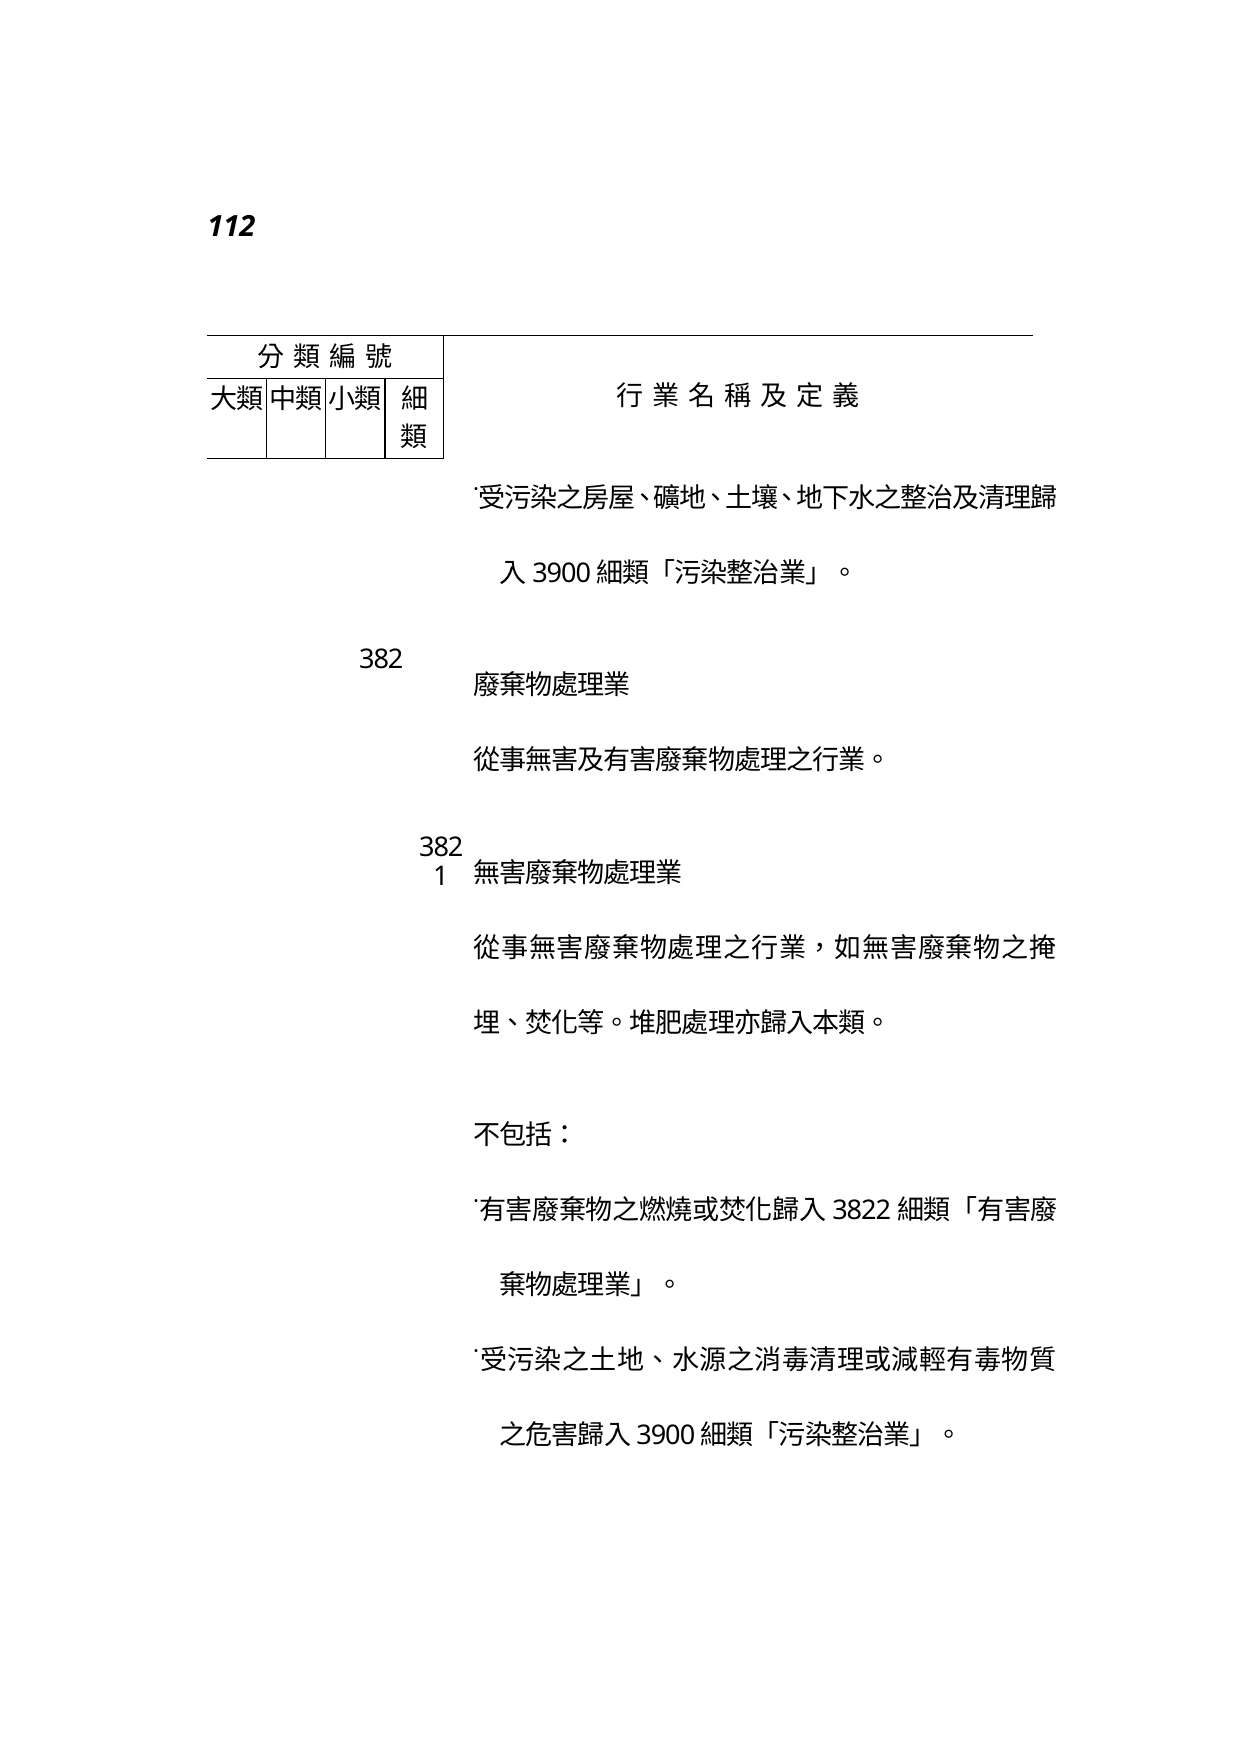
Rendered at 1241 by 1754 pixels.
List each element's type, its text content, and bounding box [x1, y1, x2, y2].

table_cell [293, 645, 351, 833]
table_cell 382 [351, 645, 412, 833]
table_cell 小類 [326, 379, 384, 458]
table_header [1033, 335, 1060, 378]
table_cell [207, 833, 233, 1508]
table_cell 大類 [207, 379, 266, 458]
table_cell 無害廢棄物處理業 從事無害廢棄物處理之行業，如無害廢棄物之掩埋、焚化等。堆肥處理亦歸入本類。 不包括： ˙有害廢棄物之燃燒或焚化歸入3822細類「有害廢棄物處理業」。 ˙受污染之土地、水源之消毒清理或減輕有毒物質 之危害歸入3900細類「污染整治業」。 [470, 833, 1060, 1508]
table_cell 廢棄物處理業 從事無害及有害廢棄物處理之行業。 [470, 645, 1060, 833]
table_cell 3821 [412, 833, 470, 1508]
table_cell [233, 459, 292, 645]
table_cell [1033, 378, 1060, 458]
table_cell 細類 [386, 379, 443, 458]
table_cell [293, 459, 351, 645]
table_cell [293, 833, 351, 1508]
table_cell [207, 459, 233, 645]
table_cell [233, 833, 292, 1508]
table_cell [207, 645, 233, 833]
table_cell [412, 645, 470, 833]
table_header 行 業 名 稱 及 定 義 [444, 336, 1032, 458]
table_cell [233, 645, 292, 833]
table_cell [412, 458, 470, 645]
table_cell 中類 [267, 379, 325, 458]
table_cell [351, 459, 412, 645]
table_cell [351, 833, 412, 1508]
table_cell ˙受污染之房屋、礦地、土壤、地下水之整治及清理歸入3900細類「污染整治業」。 [470, 458, 1060, 645]
table_header 分 類 編 號 [207, 336, 443, 378]
